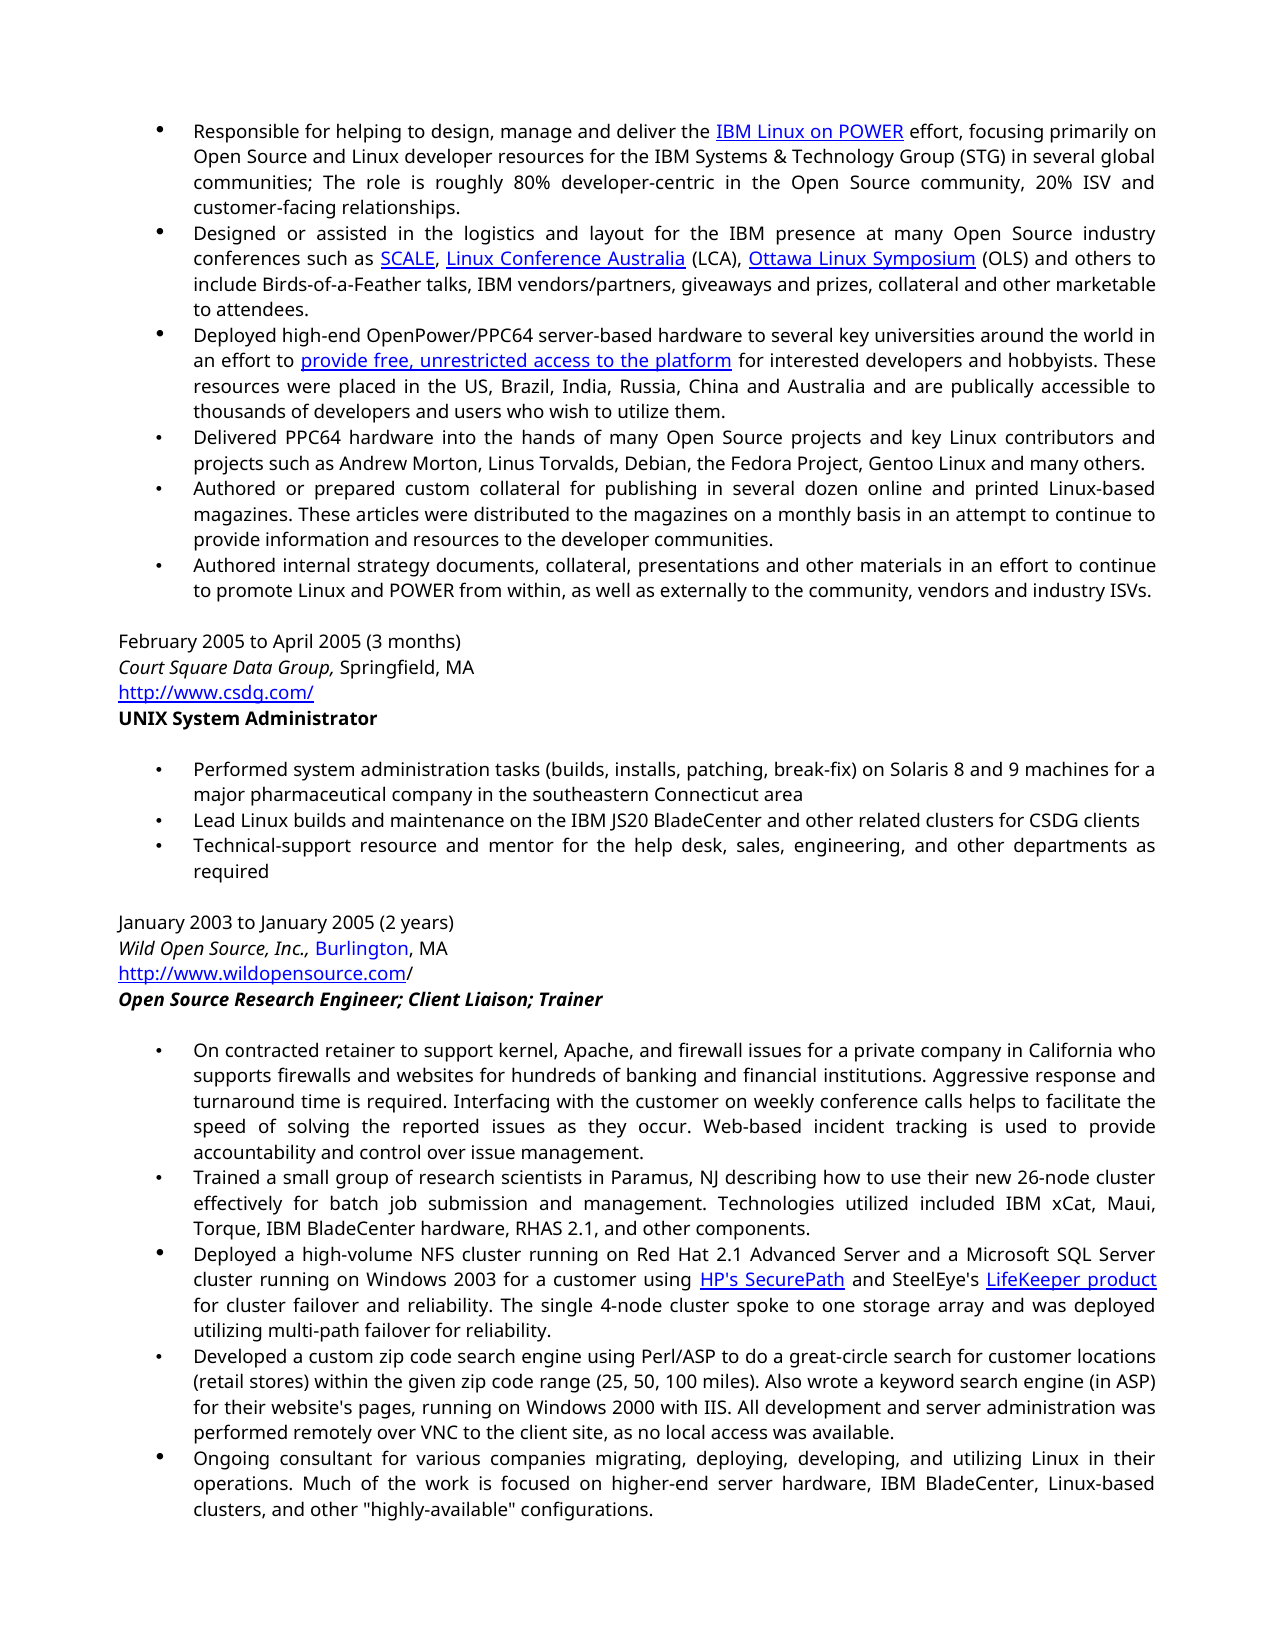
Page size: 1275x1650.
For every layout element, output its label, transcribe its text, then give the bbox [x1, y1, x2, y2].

list Authored internal strategy documents, collateral, presentations and other materials in an effort to continue to promote Linux and POWER from within, as well as externally to the community, vendors and industry ISVs. [156, 552, 1157, 603]
list Designed or assisted in the logistics and layout for the IBM presence at many Open Source industry conferences such as SCALE, Linux Conference Australia (LCA), Ottawa Linux Symposium (OLS) and others to include Birds-of-a-Feather talks, IBM vendors/partners, giveaways and prizes, collateral and other marketable to attendees. [156, 220, 1157, 322]
list On contracted retainer to support kernel, Apache, and firewall issues for a private company in California who supports firewalls and websites for hundreds of banking and financial institutions. Aggressive response and turnaround time is required. Interfacing with the customer on weekly conference calls helps to facilitate the speed of solving the reported issues as they occur. Web-based incident tracking is used to provide accountability and control over issue management. [156, 1037, 1157, 1164]
text http://www.csdg.com/ [118, 679, 1157, 705]
list Ongoing consultant for various companies migrating, deploying, developing, and utilizing Linux in their operations. Much of the work is focused on higher-end server hardware, IBM BladeCenter, Linux-based clusters, and other "highly-available" configurations. [156, 1445, 1157, 1522]
text http://www.wildopensource.com/ [118, 960, 1157, 986]
text February 2005 to April 2005 (3 months) [118, 628, 1157, 654]
text Open Source Research Engineer; Client Liaison; Trainer [118, 986, 1157, 1011]
list Delivered PPC64 hardware into the hands of many Open Source projects and key Linux contributors and projects such as Andrew Morton, Linus Torvalds, Debian, the Fedora Project, Gentoo Linux and many others. [156, 424, 1157, 475]
text UNIX System Administrator [118, 705, 1157, 731]
list Deployed a high-volume NFS cluster running on Red Hat 2.1 Advanced Server and a Microsoft SQL Server cluster running on Windows 2003 for a customer using HP's SecurePath and SteelEye's LifeKeeper product for cluster failover and reliability. The single 4-node cluster spoke to one storage array and was deployed utilizing multi-path failover for reliability. [156, 1241, 1157, 1343]
list Lead Linux builds and maintenance on the IBM JS20 BladeCenter and other related clusters for CSDG clients [156, 807, 1157, 833]
list Responsible for helping to design, manage and deliver the IBM Linux on POWER effort, focusing primarily on Open Source and Linux developer resources for the IBM Systems & Technology Group (STG) in several global communities; The role is roughly 80% developer-centric in the Open Source community, 20% ISV and customer-facing relationships. [156, 118, 1157, 220]
text January 2003 to January 2005 (2 years) [118, 909, 1157, 935]
list Developed a custom zip code search engine using Perl/ASP to do a great-circle search for customer locations (retail stores) within the given zip code range (25, 50, 100 miles). Also wrote a keyword search engine (in ASP) for their website's pages, running on Windows 2000 with IIS. All development and server administration was performed remotely over VNC to the client site, as no local access was available. [156, 1343, 1157, 1445]
list Authored or prepared custom collateral for publishing in several dozen online and printed Linux-based magazines. These articles were distributed to the magazines on a monthly basis in an attempt to continue to provide information and resources to the developer communities. [156, 475, 1157, 552]
list Trained a small group of research scientists in Paramus, NJ describing how to use their new 26-node cluster effectively for batch job submission and management. Technologies utilized included IBM xCat, Maui, Torque, IBM BladeCenter hardware, RHAS 2.1, and other components. [156, 1164, 1157, 1241]
text Court Square Data Group, Springfield, MA [118, 654, 1157, 679]
list Technical-support resource and mentor for the help desk, sales, engineering, and other departments as required [156, 833, 1157, 884]
text Wild Open Source, Inc., Burlington, MA [118, 935, 1157, 960]
list Performed system administration tasks (builds, installs, patching, break-fix) on Solaris 8 and 9 machines for a major pharmaceutical company in the southeastern Connecticut area [156, 756, 1157, 807]
list Deployed high-end OpenPower/PPC64 server-based hardware to several key universities around the world in an effort to provide free, unrestricted access to the platform for interested developers and hobbyists. These resources were placed in the US, Brazil, India, Russia, China and Australia and are publically accessible to thousands of developers and users who wish to utilize them. [156, 322, 1157, 424]
